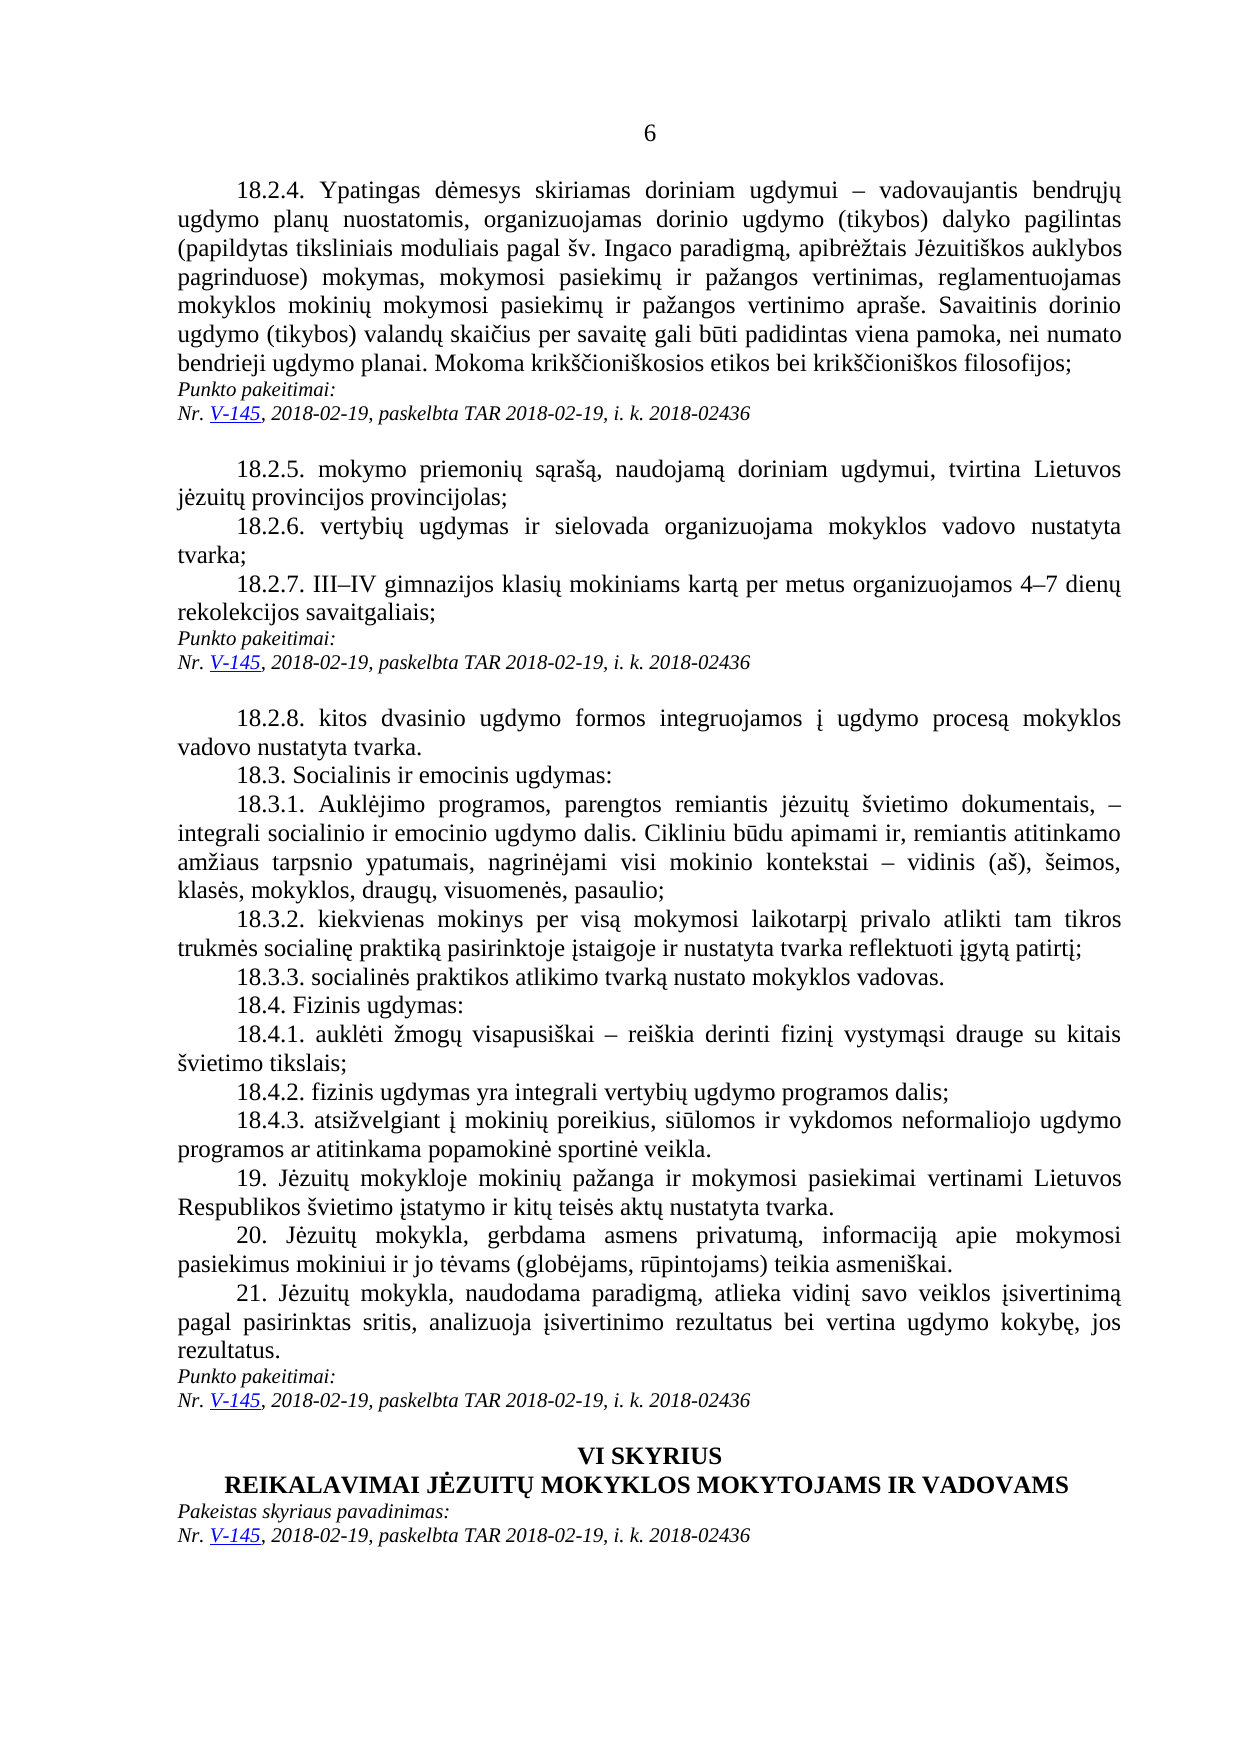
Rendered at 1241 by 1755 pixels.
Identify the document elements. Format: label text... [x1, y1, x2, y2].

text Pakeistas skyriaus pavadinimas: [177, 1499, 1122, 1523]
text REIKALAVIMAI JĖZUITŲ MOKYKLOS MOKYTOJAMS IR VADOVAMS [177, 1470, 1122, 1499]
text 18.4. Fizinis ugdymas: [177, 991, 1122, 1019]
text 18.2.7. III–IV gimnazijos klasių mokiniams kartą per metus organizuojamos 4–7 dienų rekolekcijos savaitgaliais; [177, 569, 1122, 626]
text 18.4.1. auklėti žmogų visapusiškai – reiškia derinti fizinį vystymąsi drauge su kitais švietimo tikslais; [177, 1019, 1122, 1077]
text 19. Jėzuitų mokykloje mokinių pažanga ir mokymosi pasiekimai vertinami Lietuvos Respublikos švietimo įstatymo ir kitų teisės aktų nustatyta tvarka. [177, 1163, 1122, 1221]
text 18.4.2. fizinis ugdymas yra integrali vertybių ugdymo programos dalis; [177, 1077, 1122, 1106]
text 18.2.5. mokymo priemonių sąrašą, naudojamą doriniam ugdymui, tvirtina Lietuvos jėzuitų provincijos provincijolas; [177, 454, 1122, 511]
text Nr. V-145, 2018-02-19, paskelbta TAR 2018-02-19, i. k. 2018-02436 [177, 1523, 1122, 1547]
text Nr. V-145, 2018-02-19, paskelbta TAR 2018-02-19, i. k. 2018-02436 [177, 650, 1122, 674]
text 21. Jėzuitų mokykla, naudodama paradigmą, atlieka vidinį savo veiklos įsivertinimą pagal pasirinktas sritis, analizuoja įsivertinimo rezultatus bei vertina ugdymo kokybę, jos rezultatus. [177, 1278, 1122, 1364]
text Punkto pakeitimai: [177, 626, 1122, 650]
text 20. Jėzuitų mokykla, gerbdama asmens privatumą, informaciją apie mokymosi pasiekimus mokiniui ir jo tėvams (globėjams, rūpintojams) teikia asmeniškai. [177, 1221, 1122, 1278]
text VI SKYRIUS [177, 1441, 1122, 1470]
text Nr. V-145, 2018-02-19, paskelbta TAR 2018-02-19, i. k. 2018-02436 [177, 1388, 1122, 1412]
text Nr. V-145, 2018-02-19, paskelbta TAR 2018-02-19, i. k. 2018-02436 [177, 401, 1122, 425]
text 18.2.8. kitos dvasinio ugdymo formos integruojamos į ugdymo procesą mokyklos vadovo nustatyta tvarka. [177, 703, 1122, 761]
text Punkto pakeitimai: [177, 377, 1122, 401]
text 18.3. Socialinis ir emocinis ugdymas: [177, 761, 1122, 789]
text 18.4.3. atsižvelgiant į mokinių poreikius, siūlomos ir vykdomos neformaliojo ugdymo programos ar atitinkama popamokinė sportinė veikla. [177, 1106, 1122, 1163]
text 18.3.2. kiekvienas mokinys per visą mokymosi laikotarpį privalo atlikti tam tikros trukmės socialinę praktiką pasirinktoje įstaigoje ir nustatyta tvarka reflektuoti įgytą patirtį; [177, 904, 1122, 962]
text 18.3.3. socialinės praktikos atlikimo tvarką nustato mokyklos vadovas. [177, 962, 1122, 991]
text Punkto pakeitimai: [177, 1364, 1122, 1388]
text 18.2.6. vertybių ugdymas ir sielovada organizuojama mokyklos vadovo nustatyta tvarka; [177, 511, 1122, 569]
text 18.2.4. Ypatingas dėmesys skiriamas doriniam ugdymui – vadovaujantis bendrųjų ugdymo planų nuostatomis, organizuojamas dorinio ugdymo (tikybos) dalyko pagilintas (papildytas tiksliniais moduliais pagal šv. Ingaco paradigmą, apibrėžtais Jėzuitiškos auklybos pagrinduose) mokymas, mokymosi pasiekimų ir pažangos vertinimas, reglamentuojamas mokyklos mokinių mokymosi pasiekimų ir pažangos vertinimo apraše. Savaitinis dorinio ugdymo (tikybos) valandų skaičius per savaitę gali būti padidintas viena pamoka, nei numato bendrieji ugdymo planai. Mokoma krikščioniškosios etikos bei krikščioniškos filosofijos; [177, 176, 1122, 377]
text 18.3.1. Auklėjimo programos, parengtos remiantis jėzuitų švietimo dokumentais, – integrali socialinio ir emocinio ugdymo dalis. Cikliniu būdu apimami ir, remiantis atitinkamo amžiaus tarpsnio ypatumais, nagrinėjami visi mokinio kontekstai – vidinis (aš), šeimos, klasės, mokyklos, draugų, visuomenės, pasaulio; [177, 789, 1122, 904]
